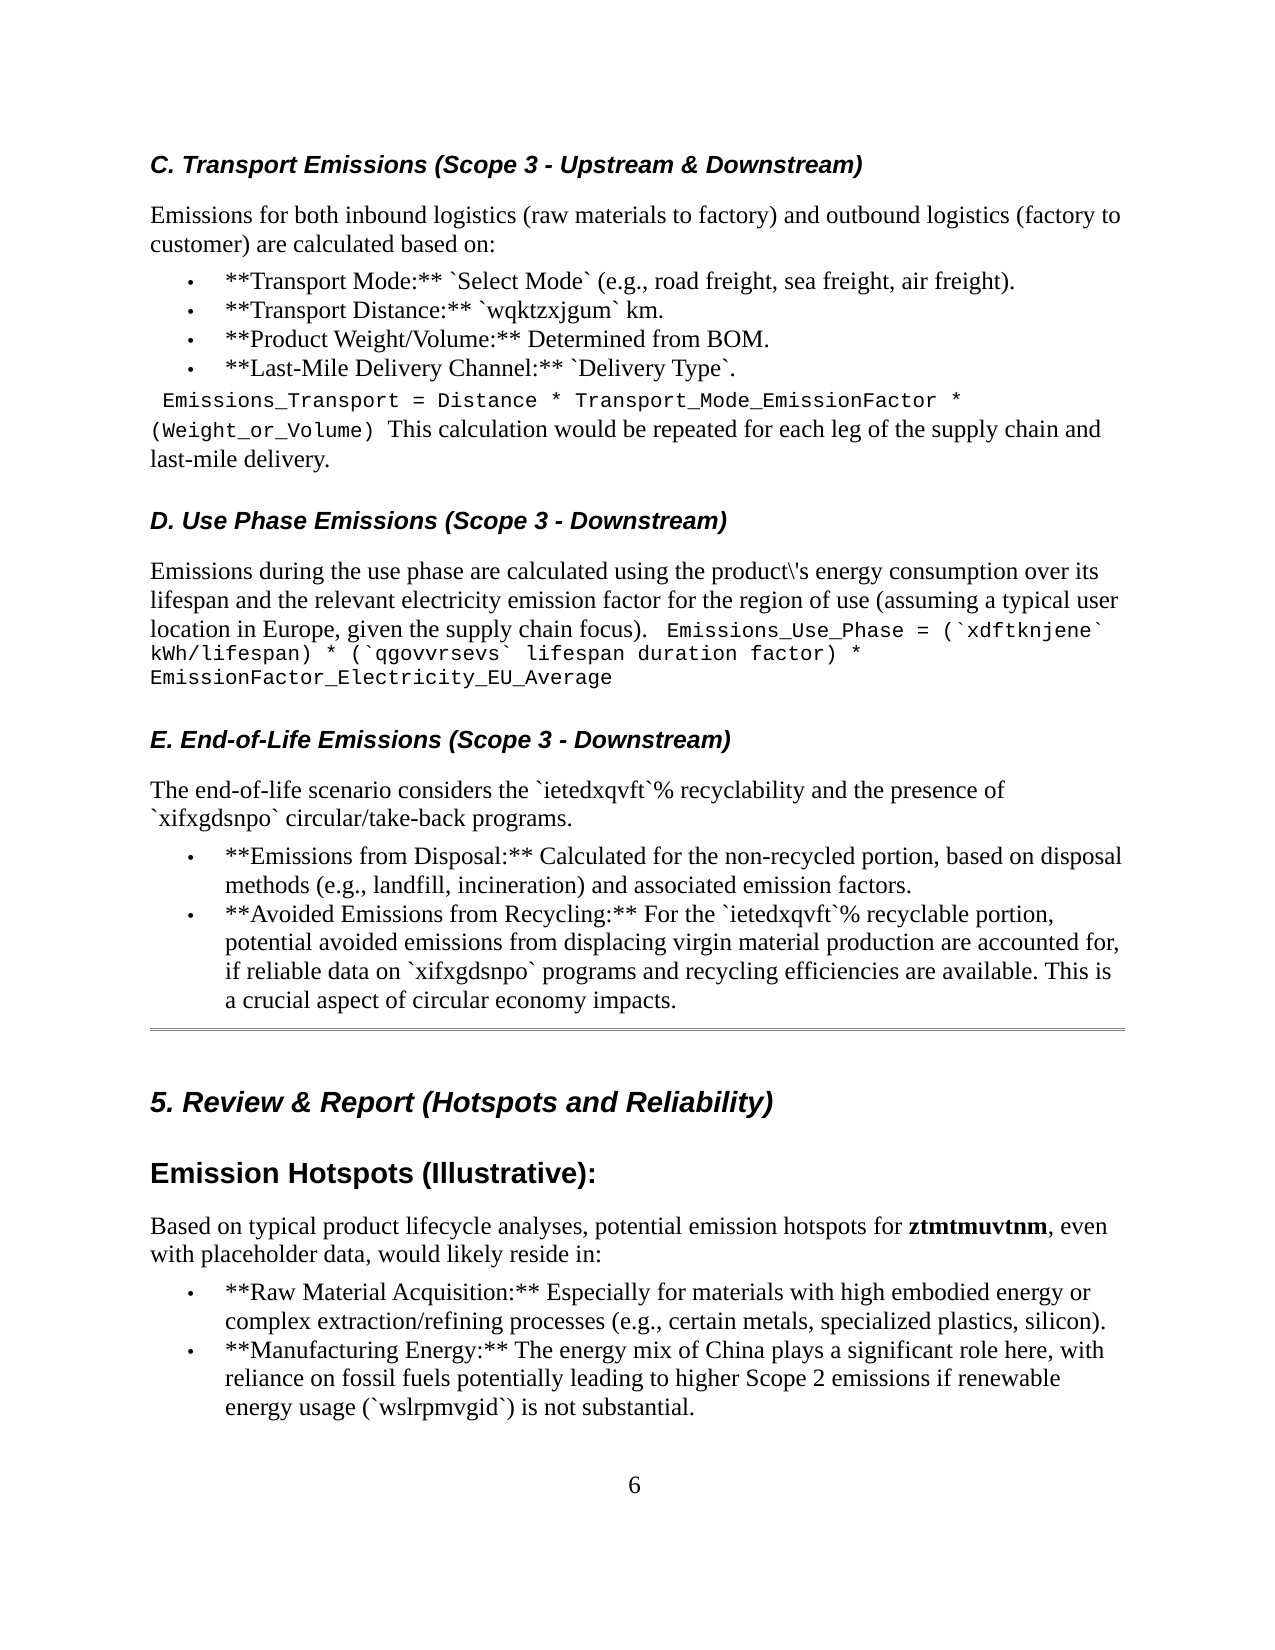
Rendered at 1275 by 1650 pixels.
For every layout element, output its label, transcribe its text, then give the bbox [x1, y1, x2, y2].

list **Avoided Emissions from Recycling:** For the `ietedxqvft`% recyclable portion, potential avoided emissions from displacing virgin material production are accounted for, if reliable data on `xifxgdsnpo` programs and recycling efficiencies are available. This is a crucial aspect of circular economy impacts. [187, 899, 1125, 1014]
list **Manufacturing Energy:** The energy mix of China plays a significant role here, with reliance on fossil fuels potentially leading to higher Scope 2 emissions if renewable energy usage (`wslrpmvgid`) is not substantial. [187, 1335, 1125, 1421]
text Emissions_Transport = Distance * Transport_Mode_EmissionFactor * (Weight_or_Volume) This calculation would be repeated for each leg of the supply chain and last-mile delivery. [150, 390, 1125, 472]
list **Transport Mode:** `Select Mode` (e.g., road freight, sea freight, air freight). [187, 266, 1125, 295]
list **Product Weight/Volume:** Determined from BOM. [187, 324, 1125, 353]
list **Raw Material Acquisition:** Especially for materials with high embodied energy or complex extraction/refining processes (e.g., certain metals, specialized plastics, silicon). [187, 1277, 1125, 1335]
text Emissions for both inbound logistics (raw materials to factory) and outbound logistics (factory to customer) are calculated based on: [150, 200, 1125, 257]
subtitle 5. Review & Report (Hotspots and Reliability) [150, 1085, 1125, 1118]
subtitle D. Use Phase Emissions (Scope 3 - Downstream) [150, 506, 1125, 535]
subtitle Emission Hotspots (Illustrative): [150, 1156, 1125, 1189]
list **Last-Mile Delivery Channel:** `Delivery Type`. [187, 353, 1125, 381]
text Emissions during the use phase are calculated using the product\'s energy consumption over its lifespan and the relevant electricity emission factor for the region of use (assuming a typical user location in Europe, given the supply chain focus). Emissions_Use_Phase = (`xdftknjene` kWh/lifespan) * (`qgovvrsevs` lifespan duration factor) * EmissionFactor_Electricity_EU_Average [150, 556, 1125, 691]
list **Emissions from Disposal:** Calculated for the non-recycled portion, based on disposal methods (e.g., landfill, incineration) and associated emission factors. [187, 841, 1125, 899]
subtitle E. End-of-Life Emissions (Scope 3 - Downstream) [150, 725, 1125, 753]
list **Transport Distance:** `wqktzxjgum` km. [187, 295, 1125, 324]
text The end-of-life scenario considers the `ietedxqvft`% recyclability and the presence of `xifxgdsnpo` circular/take-back programs. [150, 775, 1125, 832]
subtitle C. Transport Emissions (Scope 3 - Upstream & Downstream) [150, 150, 1125, 178]
text Based on typical product lifecycle analyses, potential emission hotspots for ztmtmuvtnm, even with placeholder data, would likely reside in: [150, 1211, 1125, 1268]
